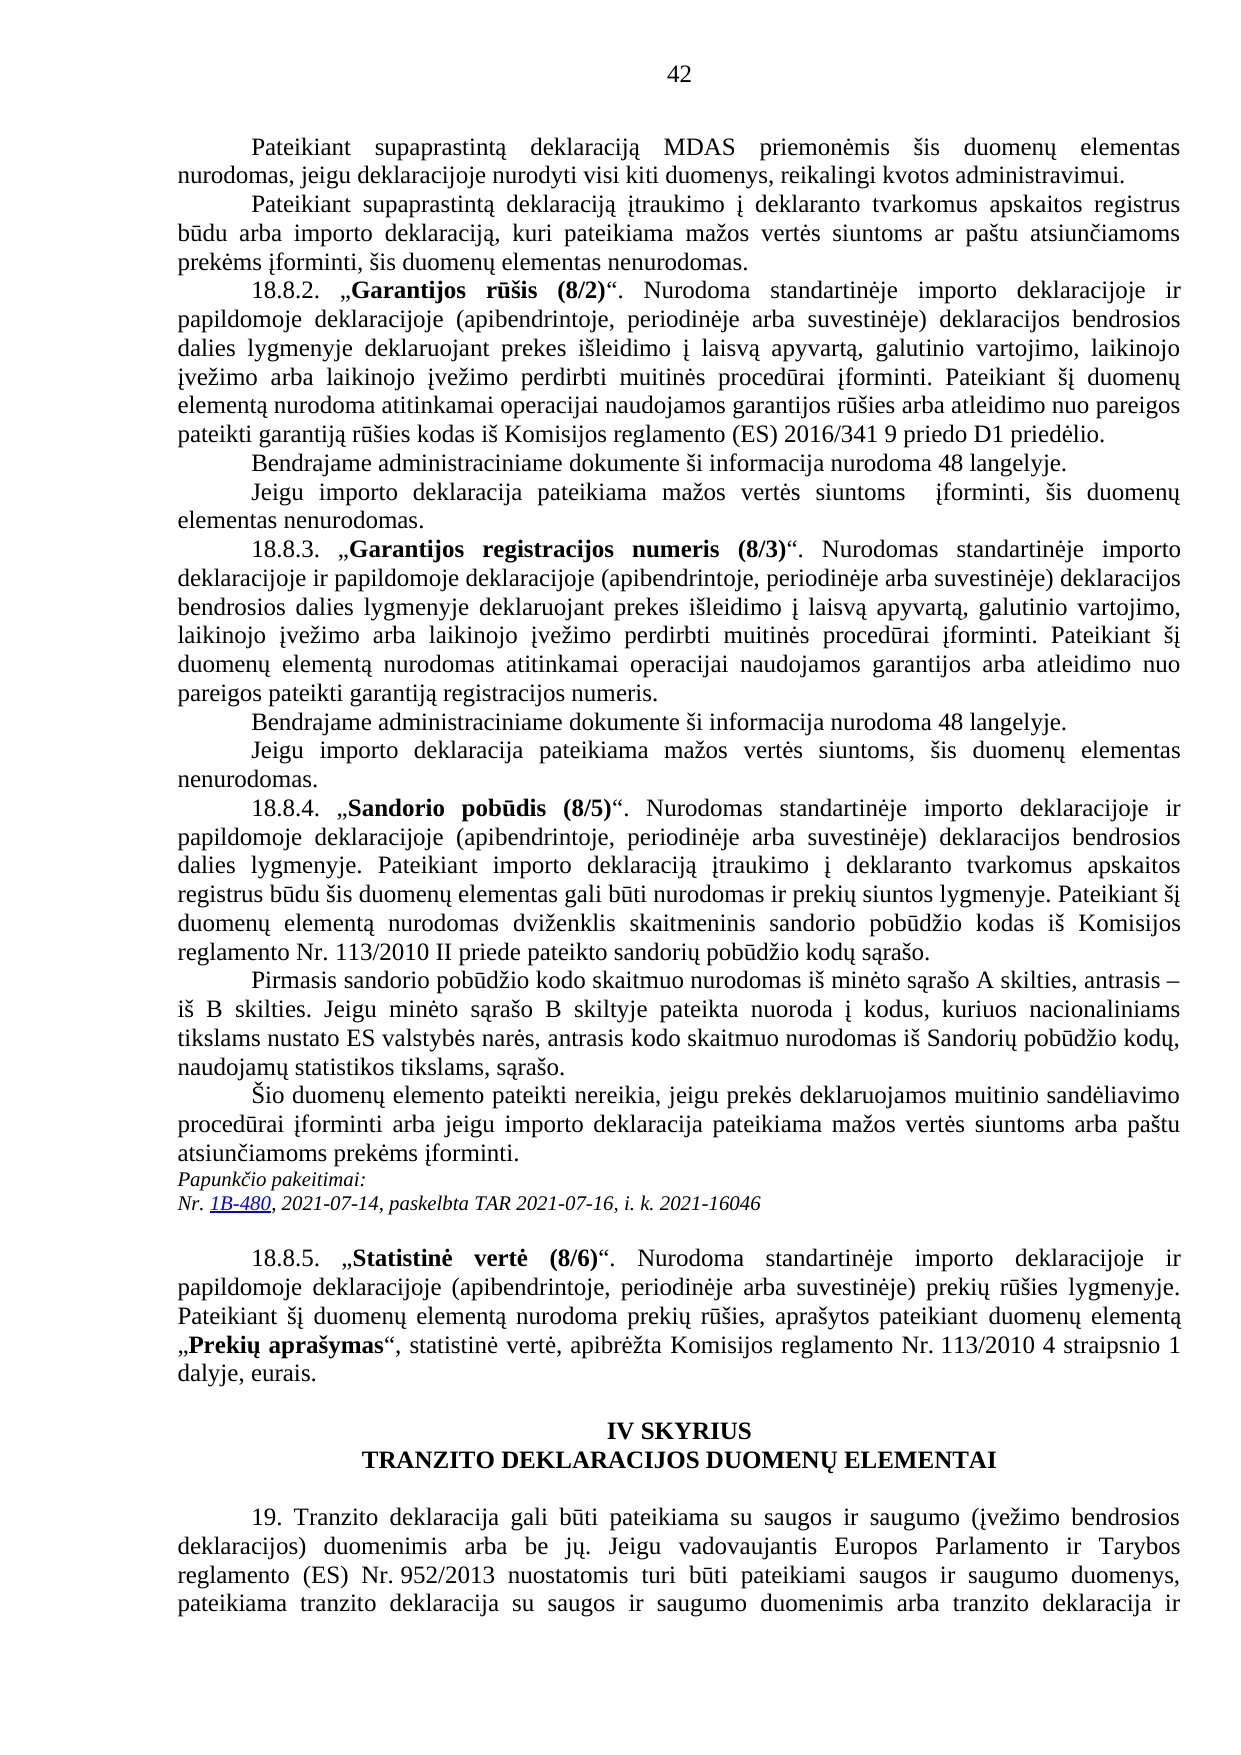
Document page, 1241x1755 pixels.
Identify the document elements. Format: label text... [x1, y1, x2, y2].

text Jeigu importo deklaracija pateikiama mažos vertės siuntoms, šis duomenų elementas nenurodomas. [177, 735, 1181, 793]
text 19. Tranzito deklaracija gali būti pateikiama su saugos ir saugumo (įvežimo bendrosios deklaracijos) duomenimis arba be jų. Jeigu vadovaujantis Europos Parlamento ir Tarybos reglamento (ES) Nr. 952/2013 nuostatomis turi būti pateikiami saugos ir saugumo duomenys, pateikiama tranzito deklaracija su saugos ir saugumo duomenimis arba tranzito deklaracija ir [177, 1502, 1181, 1617]
text 18.8.2. „Garantijos rūšis (8/2)“. Nurodoma standartinėje importo deklaracijoje ir papildomoje deklaracijoje (apibendrintoje, periodinėje arba suvestinėje) deklaracijos bendrosios dalies lygmenyje deklaruojant prekes išleidimo į laisvą apyvartą, galutinio vartojimo, laikinojo įvežimo arba laikinojo įvežimo perdirbti muitinės procedūrai įforminti. Pateikiant šį duomenų elementą nurodoma atitinkamai operacijai naudojamos garantijos rūšies arba atleidimo nuo pareigos pateikti garantiją rūšies kodas iš Komisijos reglamento (ES) 2016/341 9 priedo D1 priedėlio. [177, 275, 1181, 448]
text Pirmasis sandorio pobūdžio kodo skaitmuo nurodomas iš minėto sąrašo A skilties, antrasis – iš B skilties. Jeigu minėto sąrašo B skiltyje pateikta nuoroda į kodus, kuriuos nacionaliniams tikslams nustato ES valstybės narės, antrasis kodo skaitmuo nurodomas iš Sandorių pobūdžio kodų, naudojamų statistikos tikslams, sąrašo. [177, 965, 1181, 1080]
text Papunkčio pakeitimai: [177, 1167, 1181, 1191]
text 18.8.5. „Statistinė vertė (8/6)“. Nurodoma standartinėje importo deklaracijoje ir papildomoje deklaracijoje (apibendrintoje, periodinėje arba suvestinėje) prekių rūšies lygmenyje. Pateikiant šį duomenų elementą nurodoma prekių rūšies, aprašytos pateikiant duomenų elementą „Prekių aprašymas“, statistinė vertė, apibrėžta Komisijos reglamento Nr. 113/2010 4 straipsnio 1 dalyje, eurais. [177, 1243, 1181, 1387]
text TRANZITO DEKLARACIJOS duomenų elementAI [177, 1445, 1181, 1473]
text Pateikiant supaprastintą deklaraciją MDAS priemonėmis šis duomenų elementas nurodomas, jeigu deklaracijoje nurodyti visi kiti duomenys, reikalingi kvotos administravimui. [177, 132, 1181, 189]
text 18.8.4. „Sandorio pobūdis (8/5)“. Nurodomas standartinėje importo deklaracijoje ir papildomoje deklaracijoje (apibendrintoje, periodinėje arba suvestinėje) deklaracijos bendrosios dalies lygmenyje. Pateikiant importo deklaraciją įtraukimo į deklaranto tvarkomus apskaitos registrus būdu šis duomenų elementas gali būti nurodomas ir prekių siuntos lygmenyje. Pateikiant šį duomenų elementą nurodomas dviženklis skaitmeninis sandorio pobūdžio kodas iš Komisijos reglamento Nr. 113/2010 II priede pateikto sandorių pobūdžio kodų sąrašo. [177, 793, 1181, 965]
text Šio duomenų elemento pateikti nereikia, jeigu prekės deklaruojamos muitinio sandėliavimo procedūrai įforminti arba jeigu importo deklaracija pateikiama mažos vertės siuntoms arba paštu atsiunčiamoms prekėms įforminti. [177, 1080, 1181, 1167]
text IV SKYRIUS [177, 1416, 1181, 1445]
text Jeigu importo deklaracija pateikiama mažos vertės siuntoms įforminti, šis duomenų elementas nenurodomas. [177, 477, 1181, 534]
text Bendrajame administraciniame dokumente ši informacija nurodoma 48 langelyje. [177, 448, 1181, 477]
text Nr. 1B-480, 2021-07-14, paskelbta TAR 2021-07-16, i. k. 2021-16046 [177, 1191, 1181, 1215]
text Bendrajame administraciniame dokumente ši informacija nurodoma 48 langelyje. [177, 707, 1181, 735]
text Pateikiant supaprastintą deklaraciją įtraukimo į deklaranto tvarkomus apskaitos registrus būdu arba importo deklaraciją, kuri pateikiama mažos vertės siuntoms ar paštu atsiunčiamoms prekėms įforminti, šis duomenų elementas nenurodomas. [177, 189, 1181, 275]
text 18.8.3. „Garantijos registracijos numeris (8/3)“. Nurodomas standartinėje importo deklaracijoje ir papildomoje deklaracijoje (apibendrintoje, periodinėje arba suvestinėje) deklaracijos bendrosios dalies lygmenyje deklaruojant prekes išleidimo į laisvą apyvartą, galutinio vartojimo, laikinojo įvežimo arba laikinojo įvežimo perdirbti muitinės procedūrai įforminti. Pateikiant šį duomenų elementą nurodomas atitinkamai operacijai naudojamos garantijos arba atleidimo nuo pareigos pateikti garantiją registracijos numeris. [177, 534, 1181, 707]
